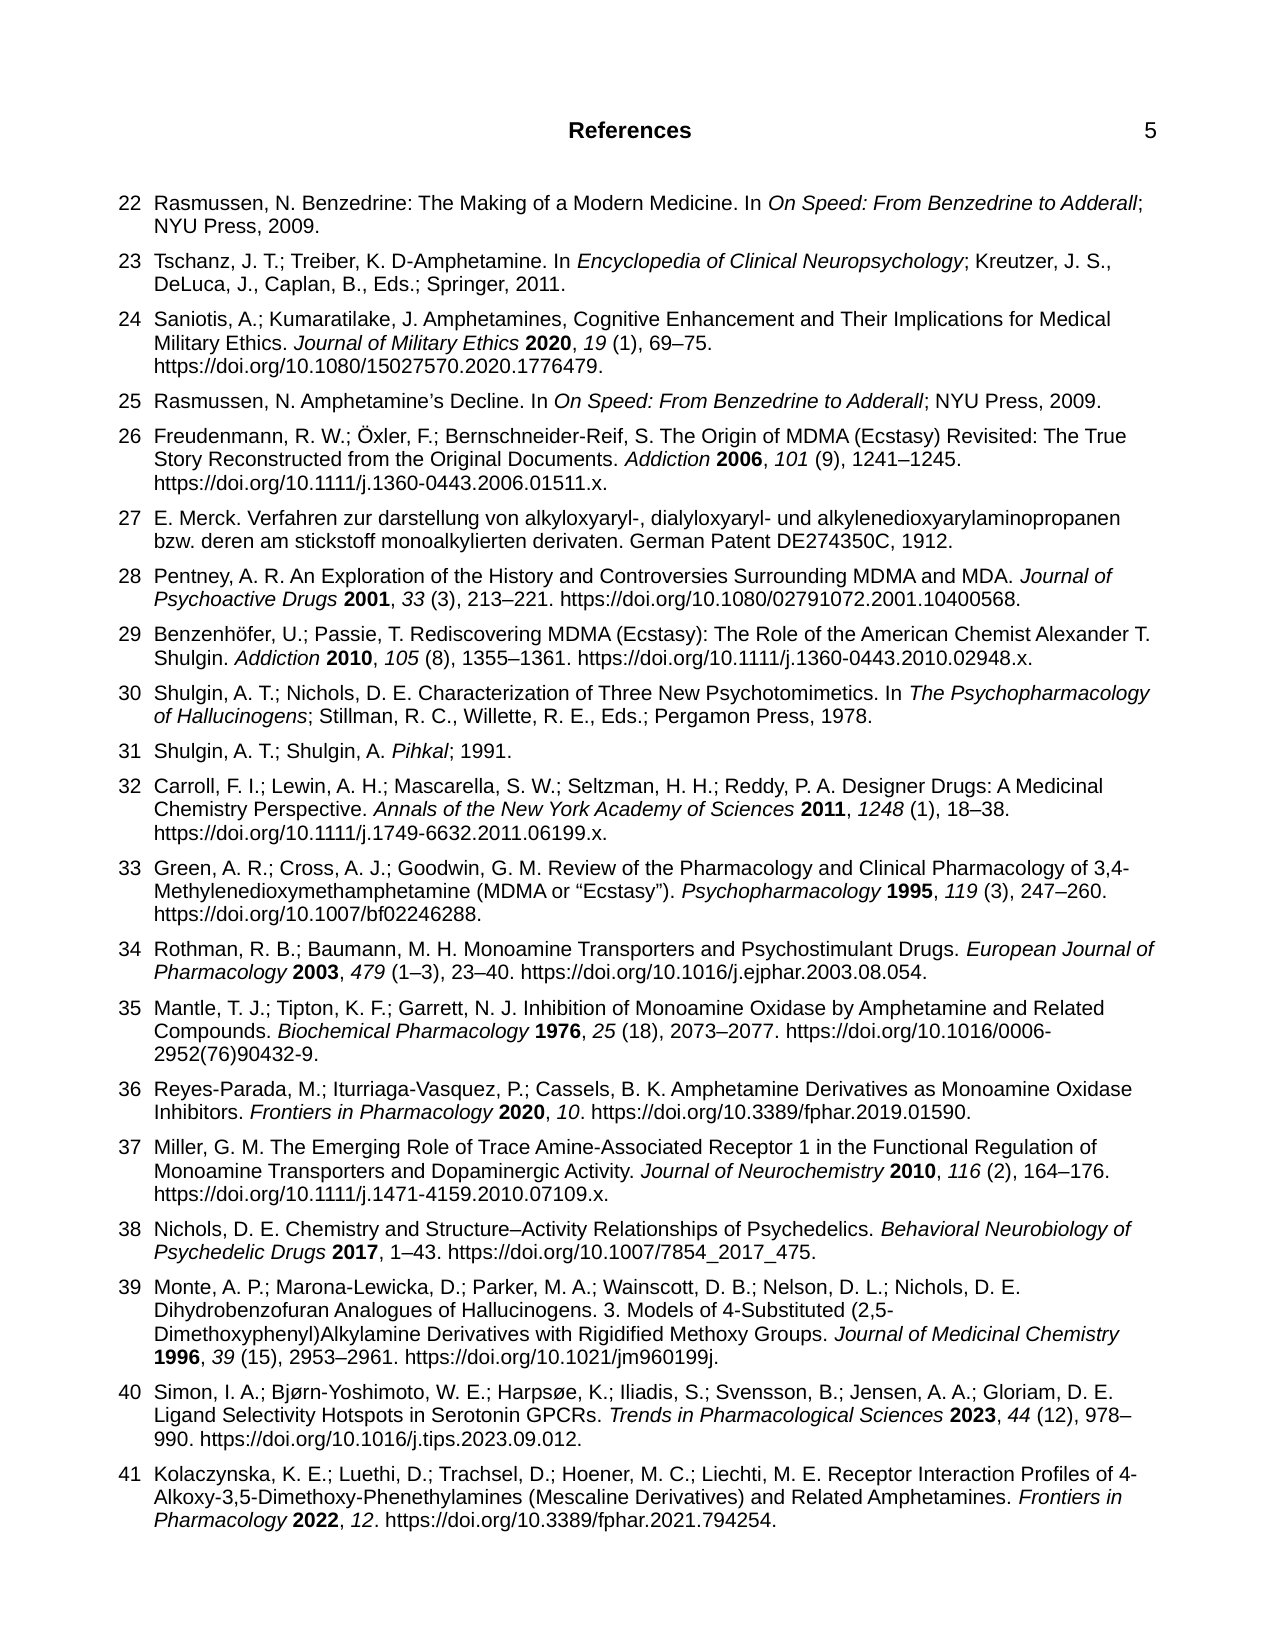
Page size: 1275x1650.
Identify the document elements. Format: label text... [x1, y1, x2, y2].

text Carroll, F. I.; Lewin, A. H.; Mascarella, S. W.; Seltzman, H. H.; Reddy, P. A. Designer Drugs: A Medicinal Chemistry Perspective. Annals of the New York Academy of Sciences 2011, 1248 (1), 18–38. https://doi.org/10.1111/j.1749-6632.2011.06199.x. [118, 774, 1157, 844]
text Monte, A. P.; Marona-Lewicka, D.; Parker, M. A.; Wainscott, D. B.; Nelson, D. L.; Nichols, D. E. Dihydrobenzofuran Analogues of Hallucinogens. 3. Models of 4-Substituted (2,5-Dimethoxyphenyl)Alkylamine Derivatives with Rigidified Methoxy Groups. Journal of Medicinal Chemistry 1996, 39 (15), 2953–2961. https://doi.org/10.1021/jm960199j. [118, 1276, 1157, 1369]
text Benzenhöfer, U.; Passie, T. Rediscovering MDMA (Ecstasy): The Role of the American Chemist Alexander T. Shulgin. Addiction 2010, 105 (8), 1355–1361. https://doi.org/10.1111/j.1360-0443.2010.02948.x. [118, 623, 1157, 669]
text Freudenmann, R. W.; Öxler, F.; Bernschneider‐Reif, S. The Origin of MDMA (Ecstasy) Revisited: The True Story Reconstructed from the Original Documents. Addiction 2006, 101 (9), 1241–1245. https://doi.org/10.1111/j.1360-0443.2006.01511.x. [118, 424, 1157, 494]
text Miller, G. M. The Emerging Role of Trace Amine-Associated Receptor 1 in the Functional Regulation of Monoamine Transporters and Dopaminergic Activity. Journal of Neurochemistry 2010, 116 (2), 164–176. https://doi.org/10.1111/j.1471-4159.2010.07109.x. [118, 1136, 1157, 1206]
text Rasmussen, N. Amphetamine’s Decline. In On Speed: From Benzedrine to Adderall; NYU Press, 2009. [118, 389, 1157, 413]
text Saniotis, A.; Kumaratilake, J. Amphetamines, Cognitive Enhancement and Their Implications for Medical Military Ethics. Journal of Military Ethics 2020, 19 (1), 69–75. https://doi.org/10.1080/15027570.2020.1776479. [118, 308, 1157, 378]
text Tschanz, J. T.; Treiber, K. D-Amphetamine. In Encyclopedia of Clinical Neuropsychology; Kreutzer, J. S., DeLuca, J., Caplan, B., Eds.; Springer, 2011. [118, 249, 1157, 296]
text E. Merck. Verfahren zur darstellung von alkyloxyaryl-, dialyloxyaryl- und alkylenedioxyarylaminopropanen bzw. deren am stickstoff monoalkylierten derivaten. German Patent DE274350C, 1912. [118, 506, 1157, 553]
text Shulgin, A. T.; Nichols, D. E. Characterization of Three New Psychotomimetics. In The Psychopharmacology of Hallucinogens; Stillman, R. C., Willette, R. E., Eds.; Pergamon Press, 1978. [118, 681, 1157, 728]
text Nichols, D. E. Chemistry and Structure–Activity Relationships of Psychedelics. Behavioral Neurobiology of Psychedelic Drugs 2017, 1–43. https://doi.org/10.1007/7854_2017_475. [118, 1217, 1157, 1264]
text Pentney, A. R. An Exploration of the History and Controversies Surrounding MDMA and MDA. Journal of Psychoactive Drugs 2001, 33 (3), 213–221. https://doi.org/10.1080/02791072.2001.10400568. [118, 564, 1157, 611]
text Reyes-Parada, M.; Iturriaga-Vasquez, P.; Cassels, B. K. Amphetamine Derivatives as Monoamine Oxidase Inhibitors. Frontiers in Pharmacology 2020, 10. https://doi.org/10.3389/fphar.2019.01590. [118, 1078, 1157, 1124]
text Simon, I. A.; Bjørn-Yoshimoto, W. E.; Harpsøe, K.; Iliadis, S.; Svensson, B.; Jensen, A. A.; Gloriam, D. E. Ligand Selectivity Hotspots in Serotonin GPCRs. Trends in Pharmacological Sciences 2023, 44 (12), 978–990. https://doi.org/10.1016/j.tips.2023.09.012. [118, 1381, 1157, 1450]
text Shulgin, A. T.; Shulgin, A. Pihkal; 1991. [118, 739, 1157, 763]
text Rothman, R. B.; Baumann, M. H. Monoamine Transporters and Psychostimulant Drugs. European Journal of Pharmacology 2003, 479 (1–3), 23–40. https://doi.org/10.1016/j.ejphar.2003.08.054. [118, 938, 1157, 984]
text Kolaczynska, K. E.; Luethi, D.; Trachsel, D.; Hoener, M. C.; Liechti, M. E. Receptor Interaction Profiles of 4-Alkoxy-3,5-Dimethoxy-Phenethylamines (Mescaline Derivatives) and Related Amphetamines. Frontiers in Pharmacology 2022, 12. https://doi.org/10.3389/fphar.2021.794254. [118, 1462, 1157, 1532]
text Mantle, T. J.; Tipton, K. F.; Garrett, N. J. Inhibition of Monoamine Oxidase by Amphetamine and Related Compounds. Biochemical Pharmacology 1976, 25 (18), 2073–2077. https://doi.org/10.1016/0006-2952(76)90432-9. [118, 996, 1157, 1066]
text Green, A. R.; Cross, A. J.; Goodwin, G. M. Review of the Pharmacology and Clinical Pharmacology of 3,4-Methylenedioxymethamphetamine (MDMA or “Ecstasy”). Psychopharmacology 1995, 119 (3), 247–260. https://doi.org/10.1007/bf02246288. [118, 856, 1157, 926]
text Rasmussen, N. Benzedrine: The Making of a Modern Medicine. In On Speed: From Benzedrine to Adderall; NYU Press, 2009. [118, 191, 1157, 238]
